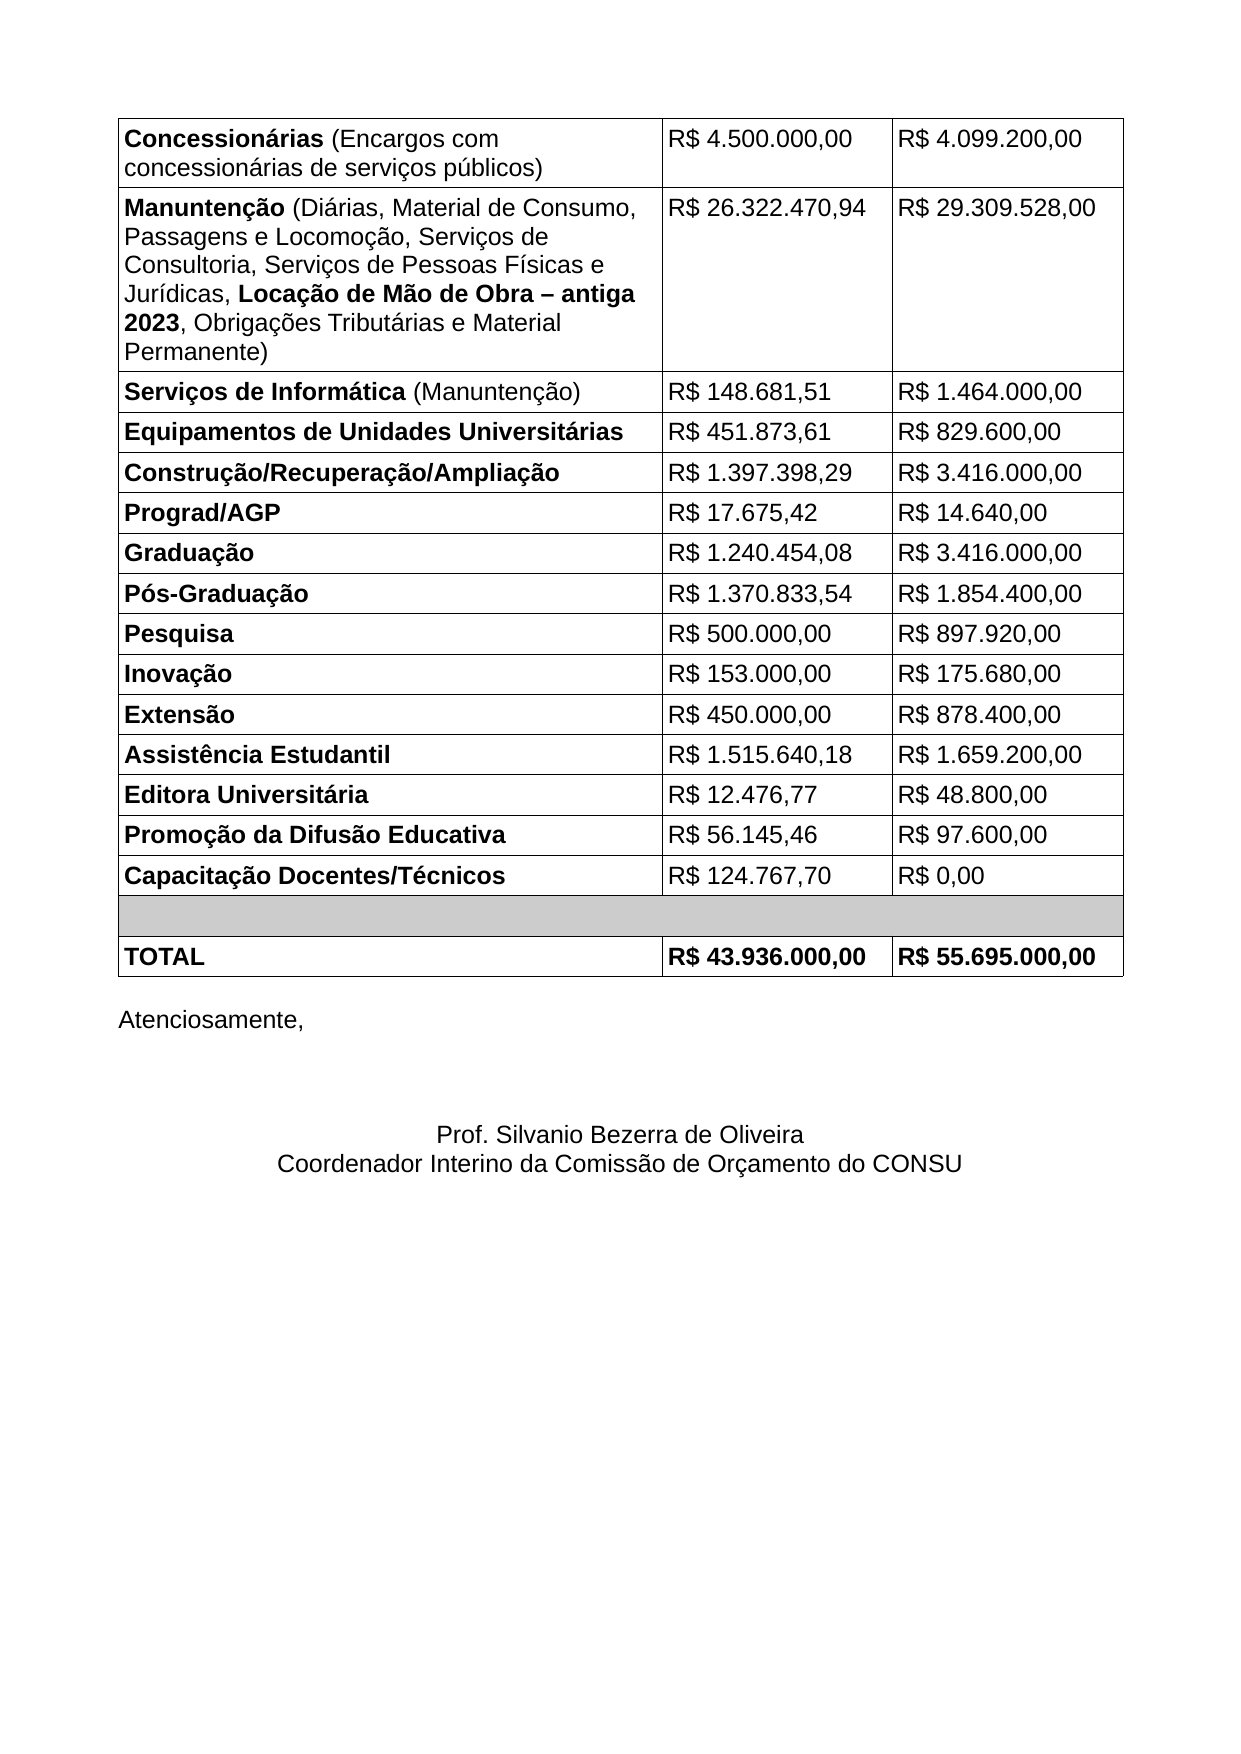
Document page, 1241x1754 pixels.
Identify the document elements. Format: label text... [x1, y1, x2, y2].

table_cell R$ 43.936.000,00 [663, 937, 892, 976]
table_cell R$ 148.681,51 [663, 372, 892, 412]
table_cell Capacitação Docentes/Técnicos [119, 856, 662, 895]
table_cell Extensão [119, 695, 662, 734]
table_cell R$ 3.416.000,00 [893, 534, 1123, 573]
table_cell Serviços de Informática (Manuntenção) [119, 372, 662, 412]
table_cell Inovação [119, 655, 662, 694]
table_cell Prograd/AGP [119, 493, 662, 532]
table_cell Manuntenção (Diárias, Material de Consumo, Passagens e Locomoção, Serviços de Consultoria, Serviços de Pessoas Físicas e Jurídicas, Locação de Mão de Obra – antiga 2023, Obrigações Tributárias e Material Permanente) [119, 188, 662, 371]
table_cell Assistência Estudantil [119, 735, 662, 774]
table_cell R$ 48.800,00 [893, 775, 1123, 815]
table_cell [119, 896, 1123, 936]
table_cell R$ 0,00 [893, 856, 1123, 895]
text Coordenador Interino da Comissão de Orçamento do CONSU [118, 1148, 1122, 1177]
table_cell R$ 500.000,00 [663, 614, 892, 653]
table_cell R$ 4.099.200,00 [893, 119, 1123, 187]
table_cell Concessionárias (Encargos com concessionárias de serviços públicos) [119, 119, 662, 187]
table_cell R$ 1.240.454,08 [663, 534, 892, 573]
table_cell R$ 897.920,00 [893, 614, 1123, 653]
table_cell R$ 451.873,61 [663, 413, 892, 452]
table_cell R$ 12.476,77 [663, 775, 892, 815]
table_cell Equipamentos de Unidades Universitárias [119, 413, 662, 452]
table_cell R$ 4.500.000,00 [663, 119, 892, 187]
table_cell R$ 29.309.528,00 [893, 188, 1123, 371]
table_cell R$ 56.145,46 [663, 816, 892, 855]
table_cell R$ 1.370.833,54 [663, 574, 892, 613]
table_cell R$ 1.464.000,00 [893, 372, 1123, 412]
table_cell Pós-Graduação [119, 574, 662, 613]
text Prof. Silvanio Bezerra de Oliveira [118, 1120, 1122, 1148]
table_cell Promoção da Difusão Educativa [119, 816, 662, 855]
table_cell Pesquisa [119, 614, 662, 653]
table_cell R$ 829.600,00 [893, 413, 1123, 452]
table_cell R$ 124.767,70 [663, 856, 892, 895]
table_cell R$ 55.695.000,00 [893, 937, 1123, 976]
table_cell R$ 878.400,00 [893, 695, 1123, 734]
table_cell Editora Universitária [119, 775, 662, 815]
table_cell R$ 450.000,00 [663, 695, 892, 734]
table_cell R$ 153.000,00 [663, 655, 892, 694]
table_cell R$ 1.659.200,00 [893, 735, 1123, 774]
table_cell Construção/Recuperação/Ampliação [119, 453, 662, 492]
table_cell Graduação [119, 534, 662, 573]
table_cell R$ 175.680,00 [893, 655, 1123, 694]
table_cell R$ 97.600,00 [893, 816, 1123, 855]
table_cell R$ 1.854.400,00 [893, 574, 1123, 613]
text Atenciosamente, [118, 1005, 1122, 1033]
table_cell R$ 1.515.640,18 [663, 735, 892, 774]
table_cell R$ 17.675,42 [663, 493, 892, 532]
table_cell R$ 3.416.000,00 [893, 453, 1123, 492]
table_cell R$ 14.640,00 [893, 493, 1123, 532]
table_cell TOTAL [119, 937, 662, 976]
table_cell R$ 1.397.398,29 [663, 453, 892, 492]
table_cell R$ 26.322.470,94 [663, 188, 892, 371]
